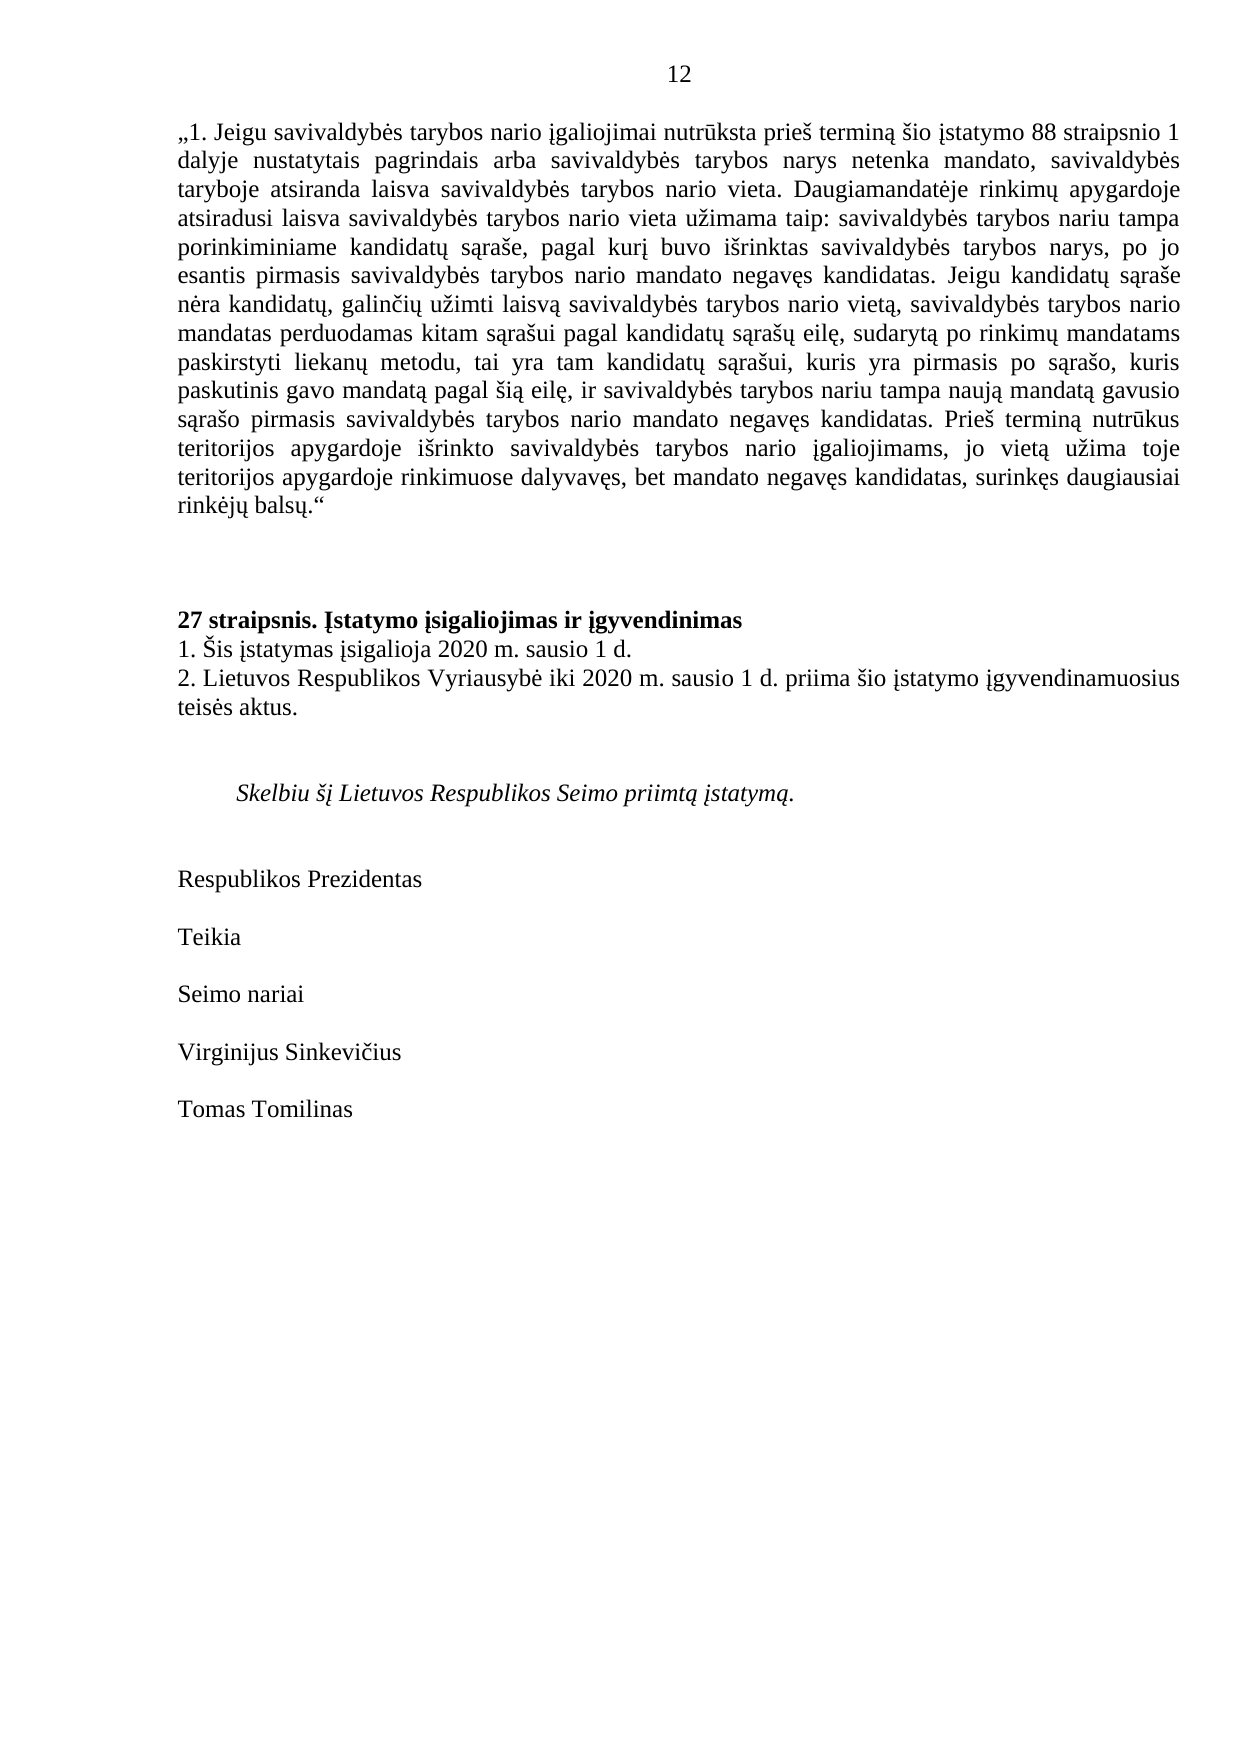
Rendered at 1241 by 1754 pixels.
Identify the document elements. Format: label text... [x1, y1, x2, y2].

text 27 straipsnis. Įstatymo įsigaliojimas ir įgyvendinimas [177, 605, 1181, 634]
text 2. Lietuvos Respublikos Vyriausybė iki 2020 m. sausio 1 d. priima šio įstatymo įgyvendinamuosius teisės aktus. [177, 663, 1181, 720]
text Virginijus Sinkevičius [177, 1037, 1181, 1065]
text Tomas Tomilinas [177, 1094, 1181, 1123]
text „1. Jeigu savivaldybės tarybos nario įgaliojimai nutrūksta prieš terminą šio įstatymo 88 straipsnio 1 dalyje nustatytais pagrindais arba savivaldybės tarybos narys netenka mandato, savivaldybės taryboje atsiranda laisva savivaldybės tarybos nario vieta. Daugiamandatėje rinkimų apygardoje atsiradusi laisva savivaldybės tarybos nario vieta užimama taip: savivaldybės tarybos nariu tampa porinkiminiame kandidatų sąraše, pagal kurį buvo išrinktas savivaldybės tarybos narys, po jo esantis pirmasis savivaldybės tarybos nario mandato negavęs kandidatas. Jeigu kandidatų sąraše nėra kandidatų, galinčių užimti laisvą savivaldybės tarybos nario vietą, savivaldybės tarybos nario mandatas perduodamas kitam sąrašui pagal kandidatų sąrašų eilę, sudarytą po rinkimų mandatams paskirstyti liekanų metodu, tai yra tam kandidatų sąrašui, kuris yra pirmasis po sąrašo, kuris paskutinis gavo mandatą pagal šią eilę, ir savivaldybės tarybos nariu tampa naują mandatą gavusio sąrašo pirmasis savivaldybės tarybos nario mandato negavęs kandidatas. Prieš terminą nutrūkus teritorijos apygardoje išrinkto savivaldybės tarybos nario įgaliojimams, jo vietą užima toje teritorijos apygardoje rinkimuose dalyvavęs, bet mandato negavęs kandidatas, surinkęs daugiausiai rinkėjų balsų.“ [177, 117, 1181, 519]
text Respublikos Prezidentas [177, 864, 1181, 893]
text Seimo nariai [177, 979, 1181, 1008]
text Skelbiu šį Lietuvos Respublikos Seimo priimtą įstatymą. [177, 778, 1181, 807]
text Teikia [177, 922, 1171, 950]
text 1. Šis įstatymas įsigalioja 2020 m. sausio 1 d. [177, 634, 1181, 663]
